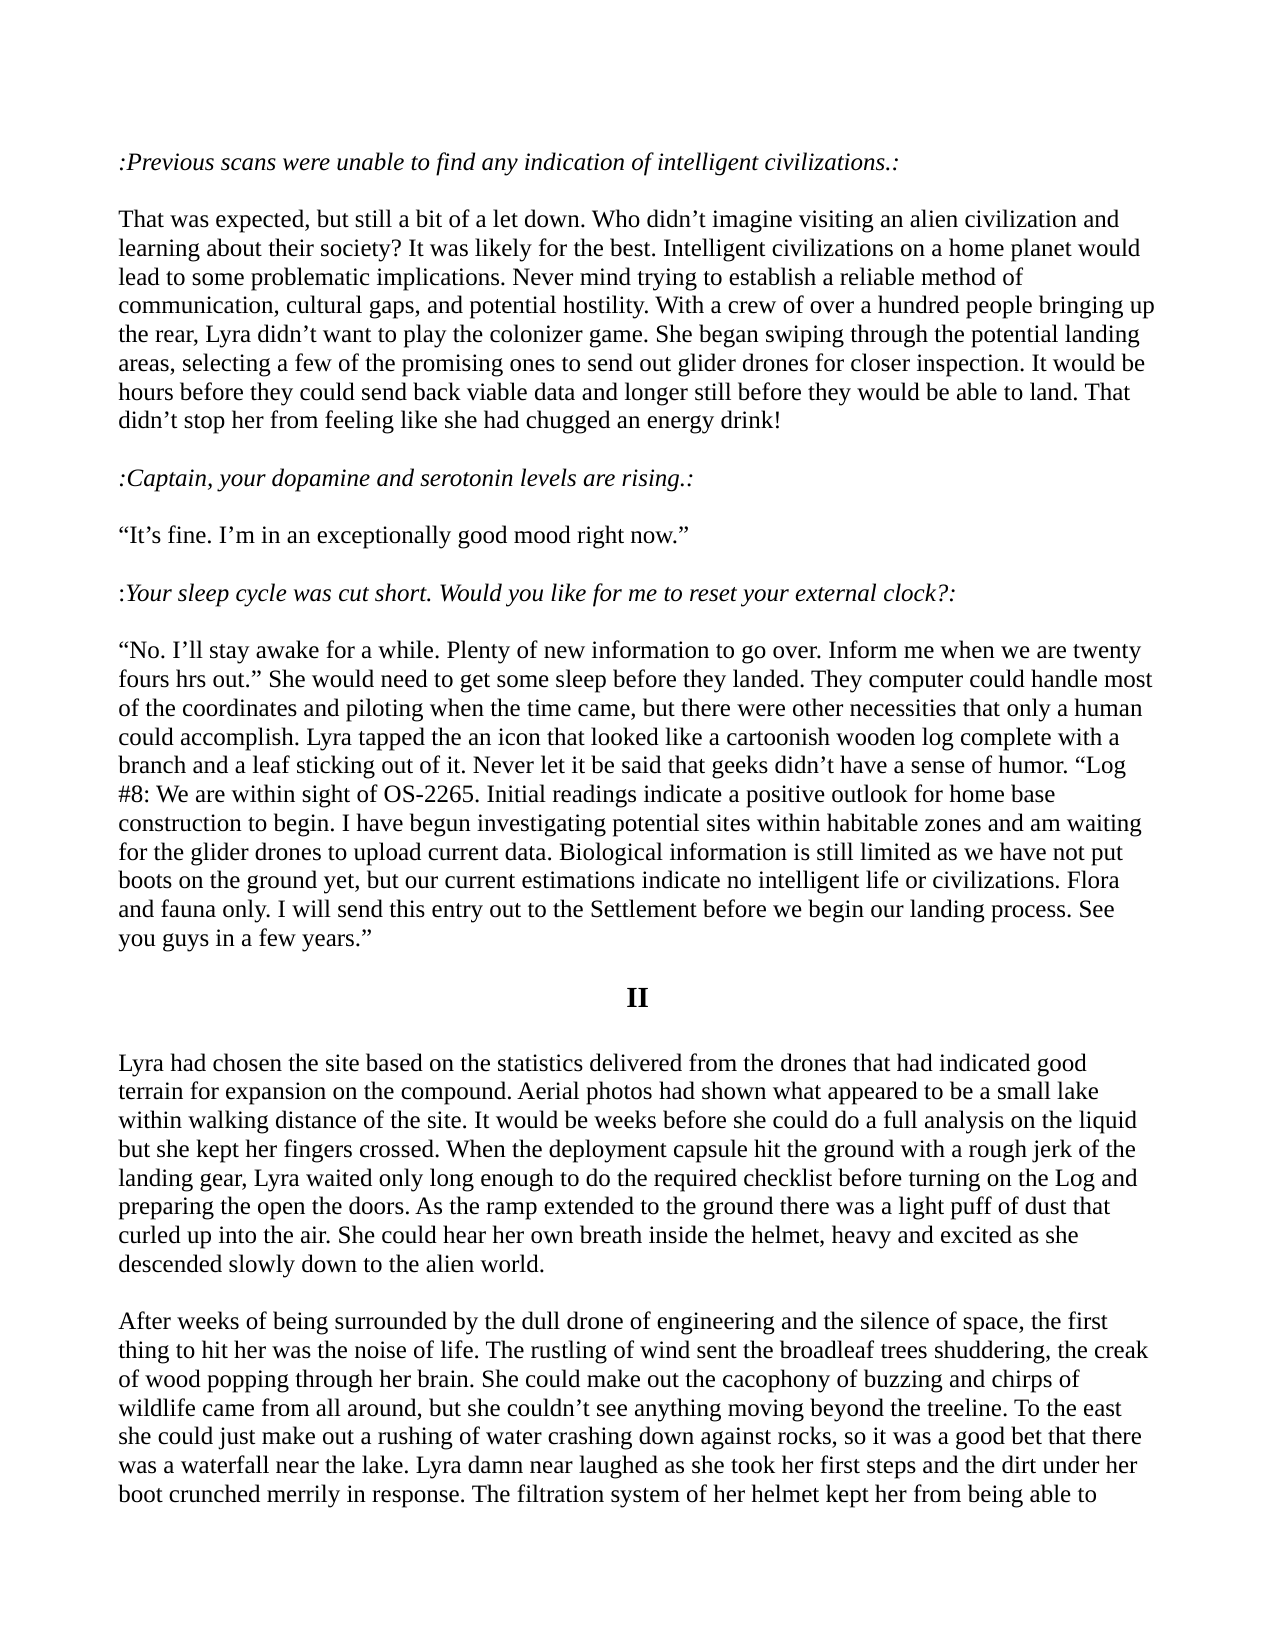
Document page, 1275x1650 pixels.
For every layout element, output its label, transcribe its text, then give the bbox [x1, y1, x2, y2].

text “It’s fine. I’m in an exceptionally good mood right now.” :Your sleep cycle was cut short. Would you like for me to reset your external clock?: “No. I’ll stay awake for a while. Plenty of new information to go over. Inform me when we are twenty fours hrs out.” She would need to get some sleep before they landed. They computer could handle most of the coordinates and piloting when the time came, but there were other necessities that only a human could accomplish. Lyra tapped the an icon that looked like a cartoonish wooden log complete with a branch and a leaf sticking out of it. Never let it be said that geeks didn’t have a sense of humor. “Log #8: We are within sight of OS-2265. Initial readings indicate a positive outlook for home base construction to begin. I have begun investigating potential sites within habitable zones and am waiting for the glider drones to upload current data. Biological information is still limited as we have not put boots on the ground yet, but our current estimations indicate no intelligent life or civilizations. Flora and fauna only. I will send this entry out to the Settlement before we begin our landing process. See you guys in a few years.” [118, 521, 1157, 952]
text :Previous scans were unable to find any indication of intelligent civilizations.: That was expected, but still a bit of a let down. Who didn’t imagine visiting an alien civilization and learning about their society? It was likely for the best. Intelligent civilizations on a home planet would lead to some problematic implications. Never mind trying to establish a reliable method of communication, cultural gaps, and potential hostility. With a crew of over a hundred people bringing up the rear, Lyra didn’t want to play the colonizer game. She began swiping through the potential landing areas, selecting a few of the promising ones to send out glider drones for closer inspection. It would be hours before they could send back viable data and longer still before they would be able to land. That didn’t stop her from feeling like she had chugged an energy drink! [118, 147, 1157, 434]
text After weeks of being surrounded by the dull drone of engineering and the silence of space, the first thing to hit her was the noise of life. The rustling of wind sent the broadleaf trees shuddering, the creak of wood popping through her brain. She could make out the cacophony of buzzing and chirps of wildlife came from all around, but she couldn’t see anything moving beyond the treeline. To the east she could just make out a rushing of water crashing down against rocks, so it was a good bet that there was a waterfall near the lake. Lyra damn near laughed as she took her first steps and the dirt under her boot crunched merrily in response. The filtration system of her helmet kept her from being able to [118, 1306, 1157, 1508]
text Lyra had chosen the site based on the statistics delivered from the drones that had indicated good terrain for expansion on the compound. Aerial photos had shown what appeared to be a small lake within walking distance of the site. It would be weeks before she could do a full analysis on the liquid but she kept her fingers crossed. When the deployment capsule hit the ground with a rough jerk of the landing gear, Lyra waited only long enough to do the required checklist before turning on the Log and preparing the open the doors. As the ramp extended to the ground there was a light puff of dust that curled up into the air. She could hear her own breath inside the helmet, heavy and excited as she descended slowly down to the alien world. [118, 1048, 1157, 1278]
text II [118, 981, 1157, 1014]
text :Captain, your dopamine and serotonin levels are rising.: [118, 463, 1157, 492]
